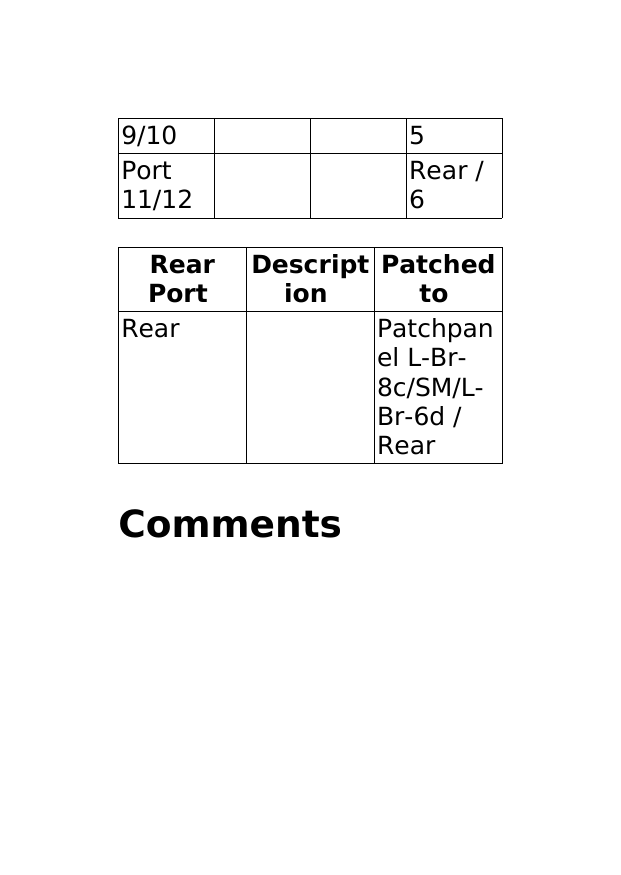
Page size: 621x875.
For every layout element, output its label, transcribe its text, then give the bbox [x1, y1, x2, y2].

table_cell [247, 312, 374, 463]
table_cell [311, 154, 406, 217]
subtitle Comments [118, 503, 502, 547]
table_cell Port 11/12 [119, 154, 214, 217]
table_cell [311, 119, 406, 153]
table_cell [215, 119, 310, 153]
table_cell Rear [119, 312, 246, 463]
table_header Description [247, 248, 374, 311]
table_cell Rear / 6 [407, 154, 502, 217]
table_cell Patchpanel L-Br-8c/SM/L-Br-6d / Rear [375, 312, 502, 463]
table_cell 5 [407, 119, 502, 153]
table_cell 9/10 [119, 119, 214, 153]
table_header Patched to [375, 248, 502, 311]
table_cell [215, 154, 310, 217]
table_header Rear Port [119, 248, 246, 311]
